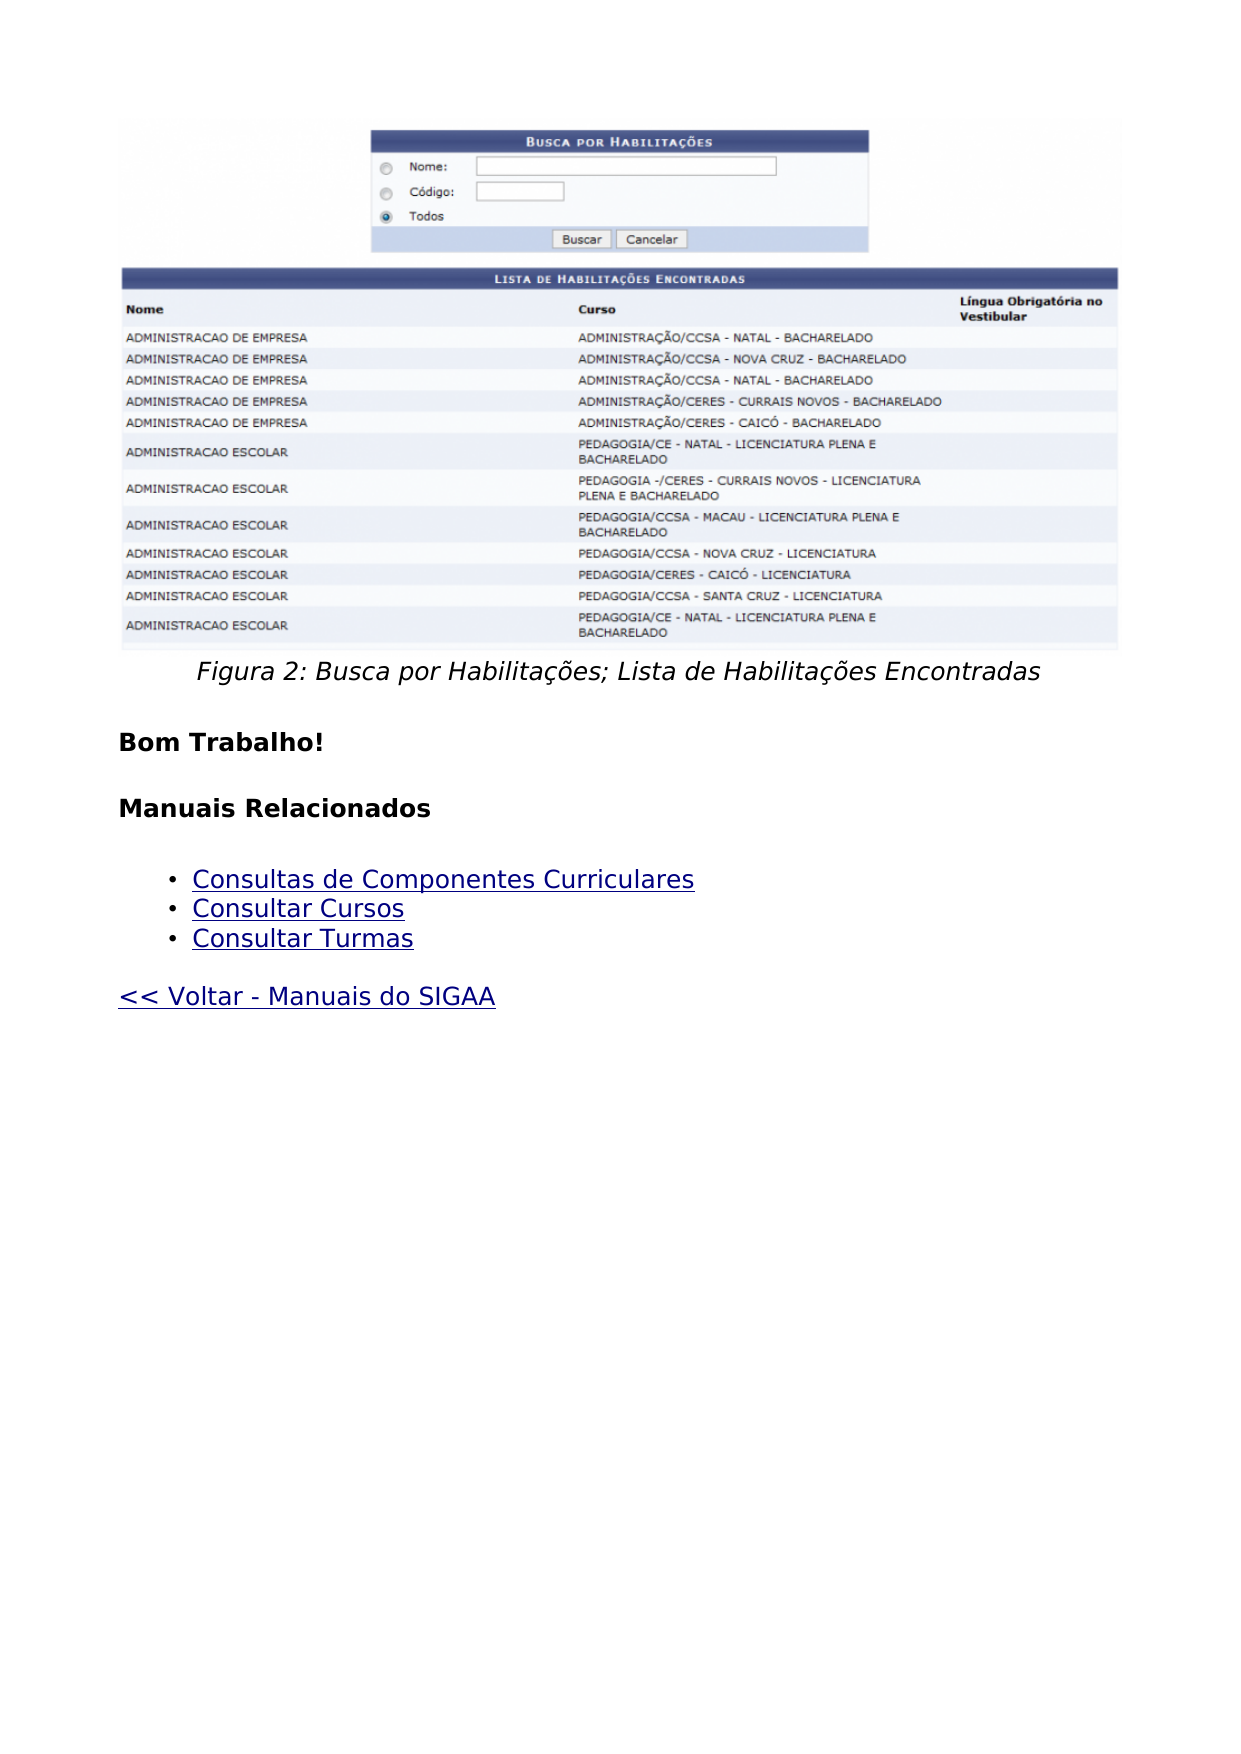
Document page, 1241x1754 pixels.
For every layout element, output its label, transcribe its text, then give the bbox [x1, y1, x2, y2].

subtitle Manuais Relacionados [118, 794, 1122, 823]
picture [118, 118, 1123, 657]
list Consultar Turmas [177, 924, 1122, 953]
text Bom Trabalho! [118, 728, 1122, 757]
list Consultas de Componentes Curriculares [177, 866, 1122, 895]
text Figura 2: Busca por Habilitações; Lista de Habilitações Encontradas [118, 657, 1122, 686]
text << Voltar - Manuais do SIGAA [118, 982, 1122, 1012]
list Consultar Cursos [177, 895, 1122, 924]
